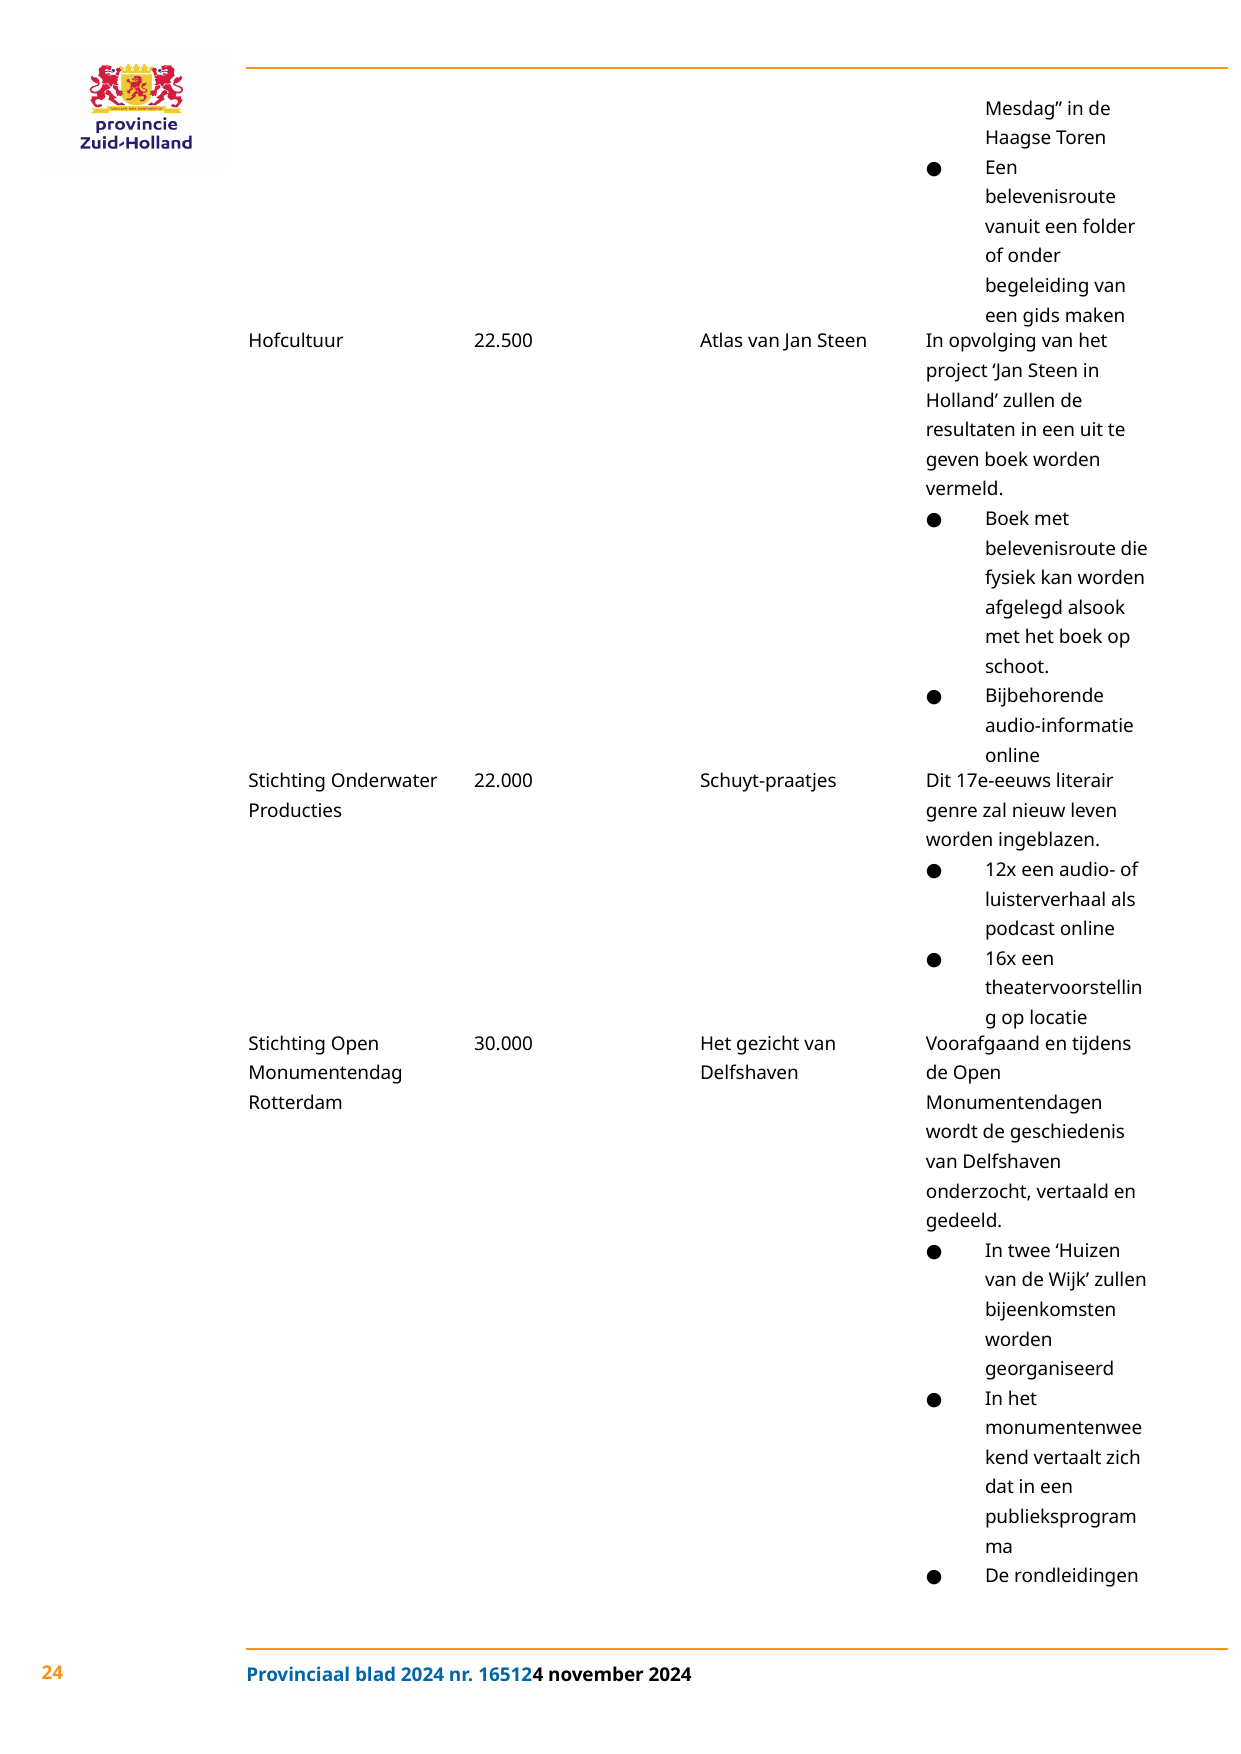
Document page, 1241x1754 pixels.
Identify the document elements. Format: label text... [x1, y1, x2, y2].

table_cell Voorafgaand en tijdens de Open Monumentendagen wordt de geschiedenis van Delfshaven onderzocht, vertaald en gedeeld. In twee ‘Huizen van de Wijk’ zullen bijeenkomsten worden georganiseerd In het monumentenweekend vertaalt zich dat in een publieksprogramma De rondleidingen [926, 1030, 1152, 1588]
table_cell [700, 95, 926, 328]
table_cell 22.000 [474, 768, 700, 1030]
table_cell [474, 95, 700, 328]
picture [41, 47, 231, 172]
table_cell 22.500 [474, 328, 700, 767]
table_cell Hofcultuur [248, 328, 474, 767]
table_cell In opvolging van het project ‘Jan Steen in Holland’ zullen de resultaten in een uit te geven boek worden vermeld. Boek met belevenisroute die fysiek kan worden afgelegd alsook met het boek op schoot. Bijbehorende audio-informatie online [926, 328, 1152, 767]
table_cell Stichting Onderwater Producties [248, 768, 474, 1030]
table_cell Stichting Open Monumentendag Rotterdam [248, 1030, 474, 1588]
table_cell Mesdag” in de Haagse Toren Een belevenisroute vanuit een folder of onder begeleiding van een gids maken [926, 95, 1152, 328]
table_cell Atlas van Jan Steen [700, 328, 926, 767]
table_cell [248, 95, 474, 328]
table_cell Het gezicht van Delfshaven [700, 1030, 926, 1588]
table_cell Schuyt-praatjes [700, 768, 926, 1030]
table_cell Dit 17e-eeuws literair genre zal nieuw leven worden ingeblazen. 12x een audio- of luisterverhaal als podcast online 16x een theatervoorstelling op locatie [926, 768, 1152, 1030]
table_cell 30.000 [474, 1030, 700, 1588]
